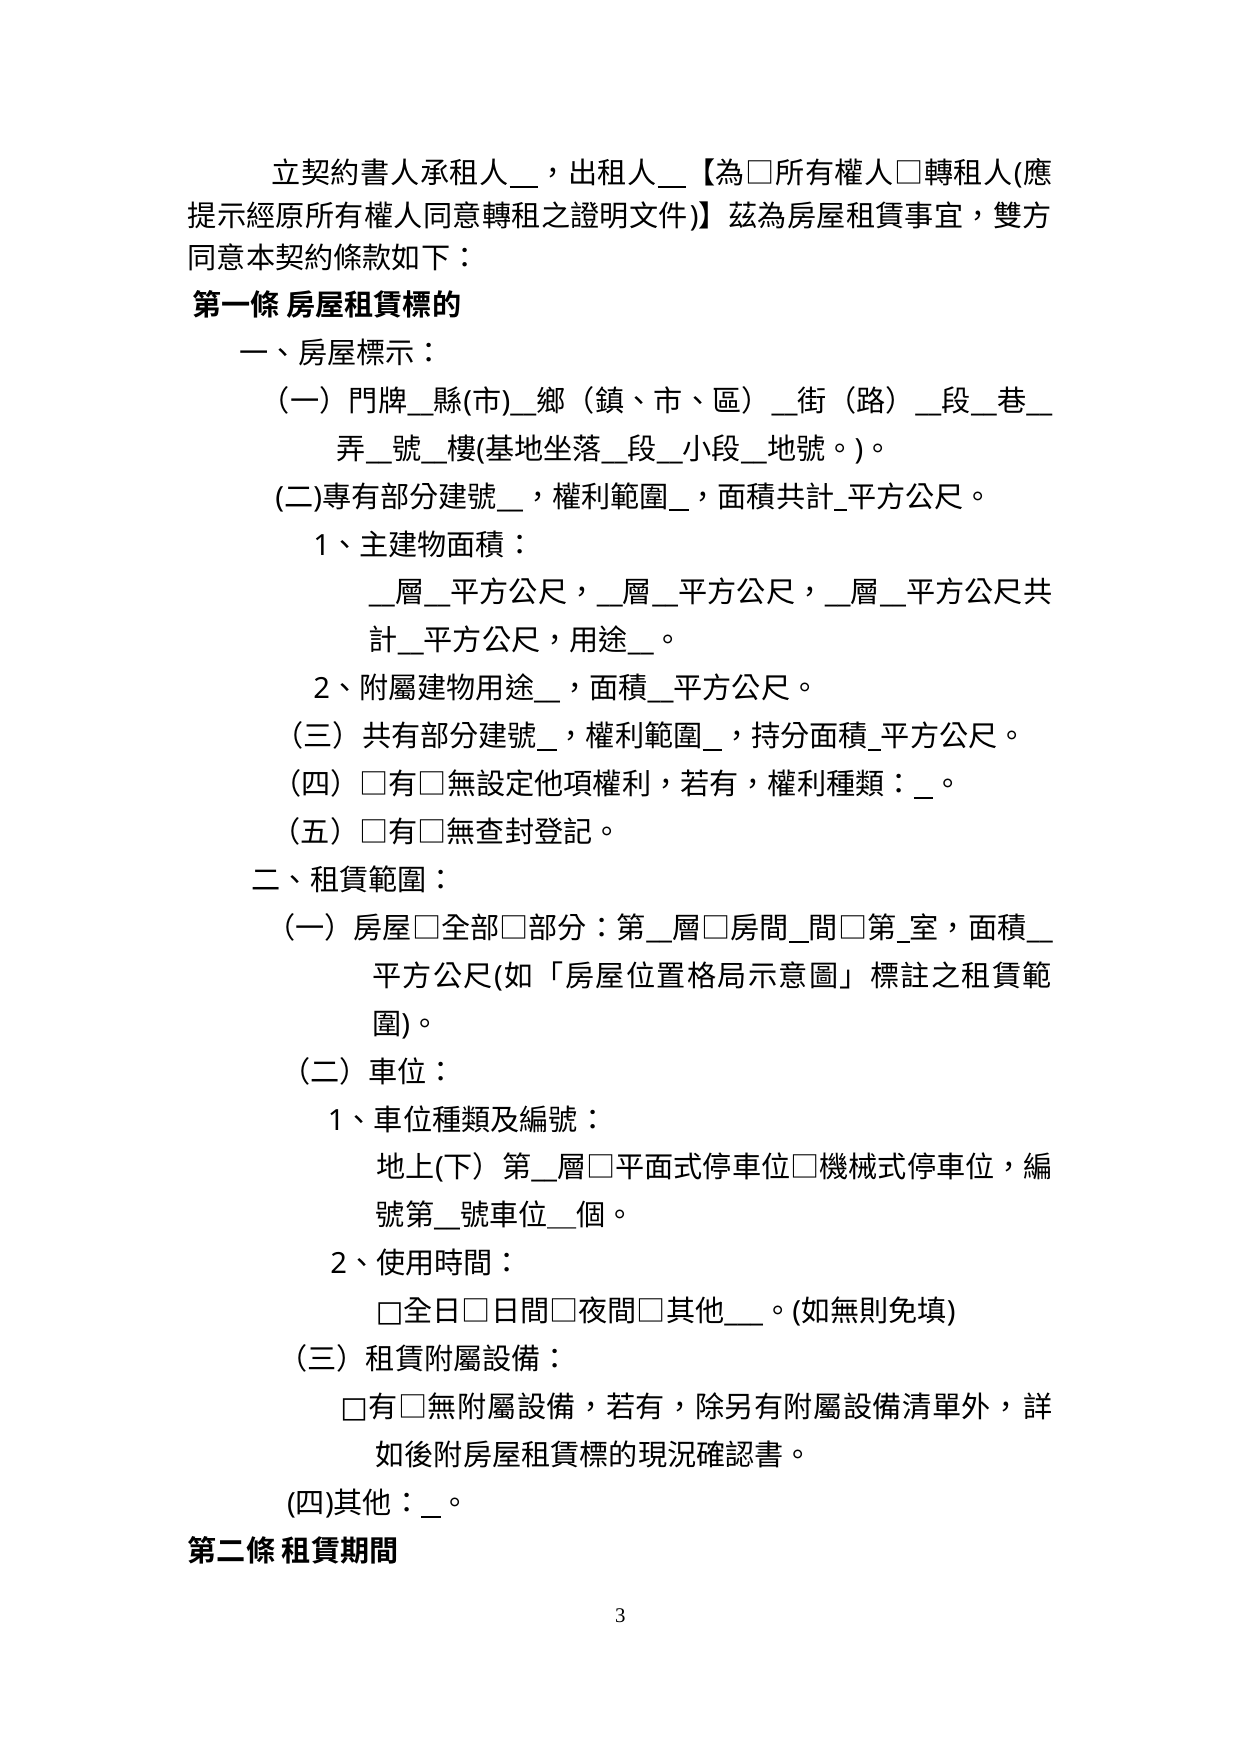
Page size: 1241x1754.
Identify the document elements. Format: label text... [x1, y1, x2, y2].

text （一）房屋□全部□部分：第__層□房間 間□第 室，面積__平方公尺(如「房屋位置格局示意圖」標註之租賃範圍)。 [251, 900, 1053, 1044]
text 1、主建物面積： [306, 517, 1053, 564]
text 一、房屋標示： [187, 325, 1053, 373]
text （二）車位： [281, 1044, 1053, 1092]
text 1、車位種類及編號： [320, 1092, 1053, 1139]
text （四）□有□無設定他項權利，若有，權利種類： 。 [272, 756, 1053, 804]
text 2、附屬建物用途__，面積__平方公尺。 [306, 660, 1053, 708]
text （五）□有□無查封登記。 [271, 804, 1053, 852]
text 第二條 租賃期間 [187, 1523, 1053, 1571]
text 第一條 房屋租賃標的 [187, 277, 1053, 325]
text __層__平方公尺，__層__平方公尺，__層__平方公尺共 計__平方公尺，用途__。 [361, 564, 1053, 660]
text □全日□日間□夜間□其他___。(如無則免填) [339, 1283, 1053, 1331]
text 立契約書人承租人 ，出租人 【為□所有權人□轉租人(應提示經原所有權人同意轉租之證明文件)】茲為房屋租賃事宜，雙方同意本契約條款如下： [187, 150, 1053, 277]
text （三）租賃附屬設備： [278, 1331, 1053, 1379]
text 2、使用時間： [330, 1235, 1053, 1283]
text □有□無附屬設備，若有，除另有附屬設備清單外，詳如後附房屋租賃標的現況確認書。 [299, 1379, 1053, 1475]
text （一）門牌__縣(市)__鄉（鎮、市、區）__街（路）__段__巷__弄__號__樓(基地坐落__段__小段__地號。)。 [261, 373, 1053, 469]
text (二)專有部分建號__，權利範圍 ，面積共計 平方公尺。 [275, 469, 1053, 517]
text 二、租賃範圍： [251, 852, 1053, 900]
text (四)其他： 。 [287, 1475, 1053, 1523]
text 地上(下）第__層□平面式停車位□機械式停車位，編號第__號車位＿個。 [376, 1139, 1053, 1235]
text （三）共有部分建號 ，權利範圍 ，持分面積 平方公尺。 [274, 708, 1053, 756]
